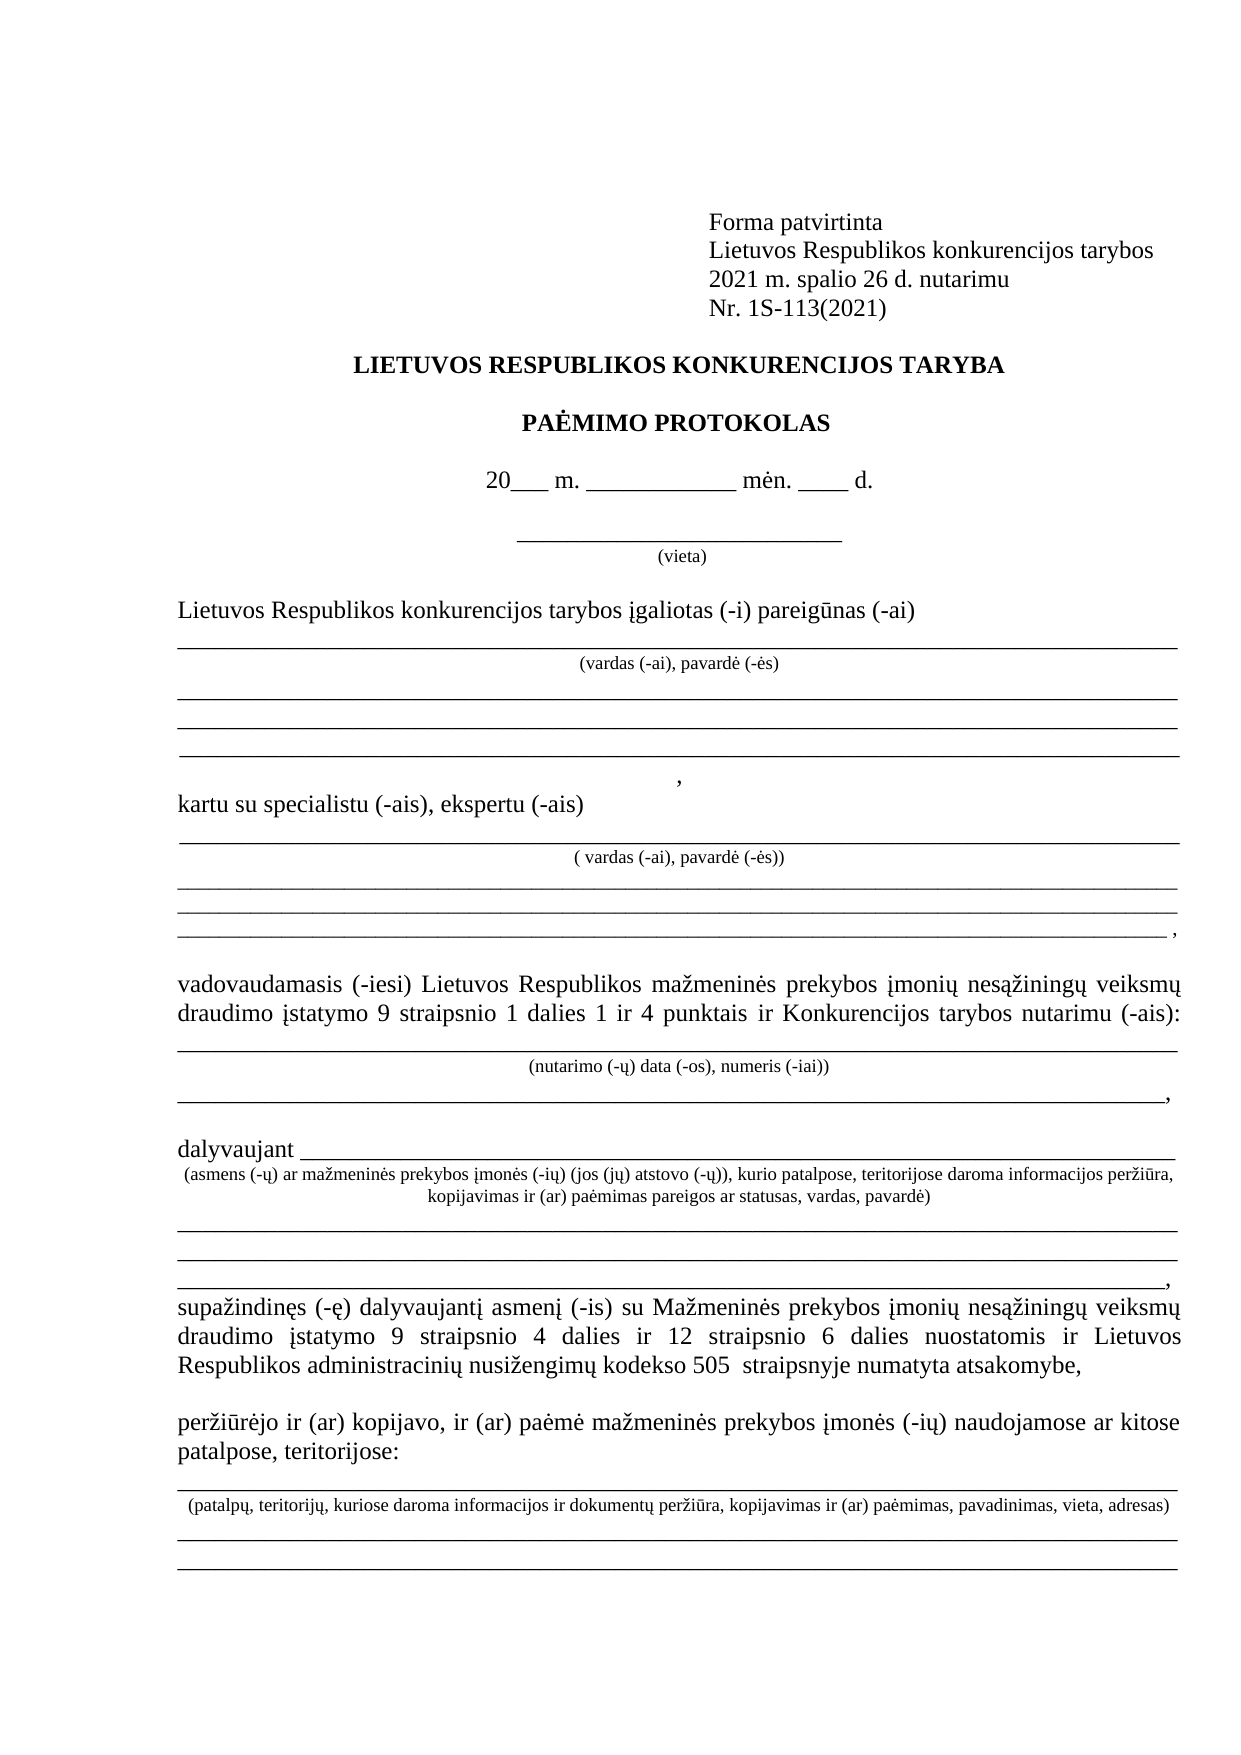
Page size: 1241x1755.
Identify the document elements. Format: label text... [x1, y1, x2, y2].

text ________________________________________________________________________________________________ [177, 892, 1181, 916]
text ( vardas (-ai), pavardė (-ės)) [177, 846, 1181, 868]
text (asmens (-ų) ar mažmeninės prekybos įmonės (-ių) (jos (jų) atstovo (-ų)), kurio patalpose, teritorijose daroma informacijos peržiūra, kopijavimas ir (ar) paėmimas pareigos ar statusas, vardas, pavardė) [177, 1163, 1181, 1206]
text dalyvaujant ______________________________________________________________________ [177, 1134, 1181, 1163]
text ________________________________________________________________________________, [177, 731, 1181, 789]
text ________________________________________________________________________________ [177, 1515, 1181, 1544]
text vadovaudamasis (-iesi) Lietuvos Respublikos mažmeninės prekybos įmonių nesąžiningų veiksmų draudimo įstatymo 9 straipsnio 1 dalies 1 ir 4 punktais ir Konkurencijos tarybos nutarimu (-ais): ________________________________________________________________________________ [177, 969, 1181, 1055]
text _______________________________________________________________________________________________ , [177, 916, 1181, 940]
text (nutarimo (-ų) data (-os), numeris (-iai)) [177, 1055, 1181, 1077]
text Lietuvos Respublikos konkurencijos tarybos [709, 235, 1181, 264]
text 2021 m. spalio 26 d. nutarimu [709, 264, 1181, 293]
text (vieta) [183, 544, 1181, 566]
text _______________________________________________________________________________, [177, 1077, 1181, 1105]
text supažindinęs (-ę) dalyvaujantį asmenį (-is) su Mažmeninės prekybos įmonių nesąžiningų veiksmų draudimo įstatymo 9 straipsnio 4 dalies ir 12 straipsnio 6 dalies nuostatomis ir Lietuvos Respublikos administracinių nusižengimų kodekso 505 straipsnyje numatyta atsakomybe, [177, 1292, 1181, 1378]
text LIETUVOS RESPUBLIKOS KONKURENCIJOS TARYBA [177, 350, 1181, 379]
text ________________________________________________________________________________ [177, 703, 1181, 731]
text Forma patvirtinta [709, 207, 1181, 235]
text ________________________________________________________________________________ [177, 1235, 1181, 1263]
text Nr. 1S-113(2021) [709, 293, 1181, 322]
text ________________________________________________________________________________ [177, 1465, 1181, 1493]
text peržiūrėjo ir (ar) kopijavo, ir (ar) paėmė mažmeninės prekybos įmonės (-ių) naudojamose ar kitose patalpose, teritorijose: [177, 1407, 1181, 1465]
text ________________________________________________________________________________ [177, 674, 1181, 703]
text (patalpų, teritorijų, kuriose daroma informacijos ir dokumentų peržiūra, kopijavimas ir (ar) paėmimas, pavadinimas, vieta, adresas) [177, 1493, 1181, 1515]
text ________________________________________________________________________________ [177, 1544, 1181, 1573]
text ________________________________________________________________________________ [177, 1206, 1181, 1235]
text ________________________________________________________________________________ [177, 818, 1181, 846]
text ________________________________________________________________________________________________ [177, 868, 1181, 892]
text (vardas (-ai), pavardė (-ės) [177, 652, 1181, 674]
text _______________________________________________________________________________, [177, 1263, 1181, 1292]
text PAĖMIMO PROTOKOLAS [177, 408, 1181, 437]
text __________________________ [177, 516, 1181, 544]
text ________________________________________________________________________________ [177, 623, 1181, 652]
text kartu su specialistu (-ais), ekspertu (-ais) [177, 789, 1181, 818]
text 20___ m. ____________ mėn. ____ d. [177, 465, 1181, 494]
text Lietuvos Respublikos konkurencijos tarybos įgaliotas (-i) pareigūnas (-ai) [177, 595, 1181, 623]
